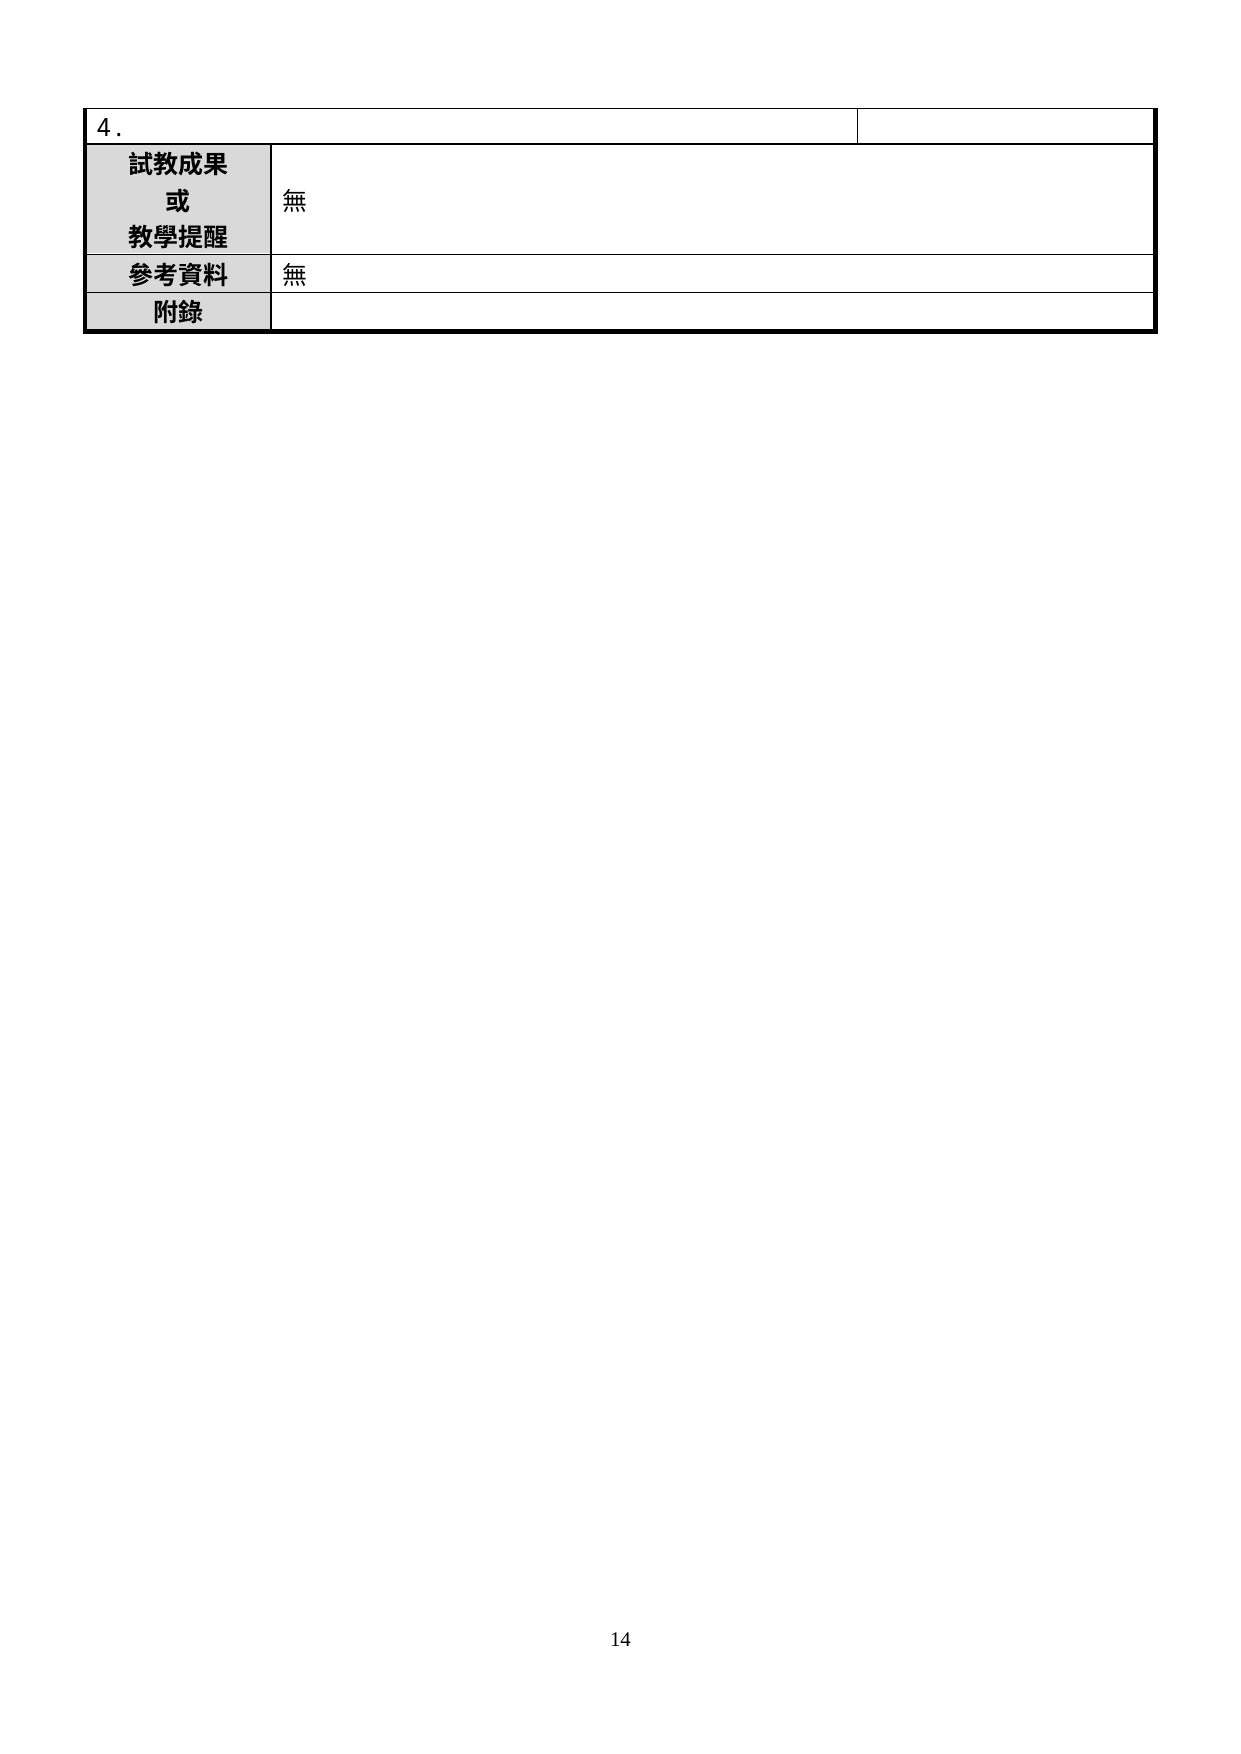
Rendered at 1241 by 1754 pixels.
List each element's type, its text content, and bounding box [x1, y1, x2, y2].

table_cell 參考資料 [87, 255, 270, 291]
table_cell 無 [272, 255, 1153, 291]
table_cell [272, 293, 1153, 329]
table_cell 無 [272, 145, 1153, 253]
table_cell [858, 109, 1153, 143]
table_cell 引起動機(學習目標) 1. 2. 3. 二、發展活動(學習內容) 1. 2. 3. 4. 三、綜整活動(學習表現) 1. 2. 3. 4. [87, 109, 857, 143]
table_cell 試教成果 或 教學提醒 [87, 145, 270, 253]
table_cell 附錄 [87, 293, 270, 329]
